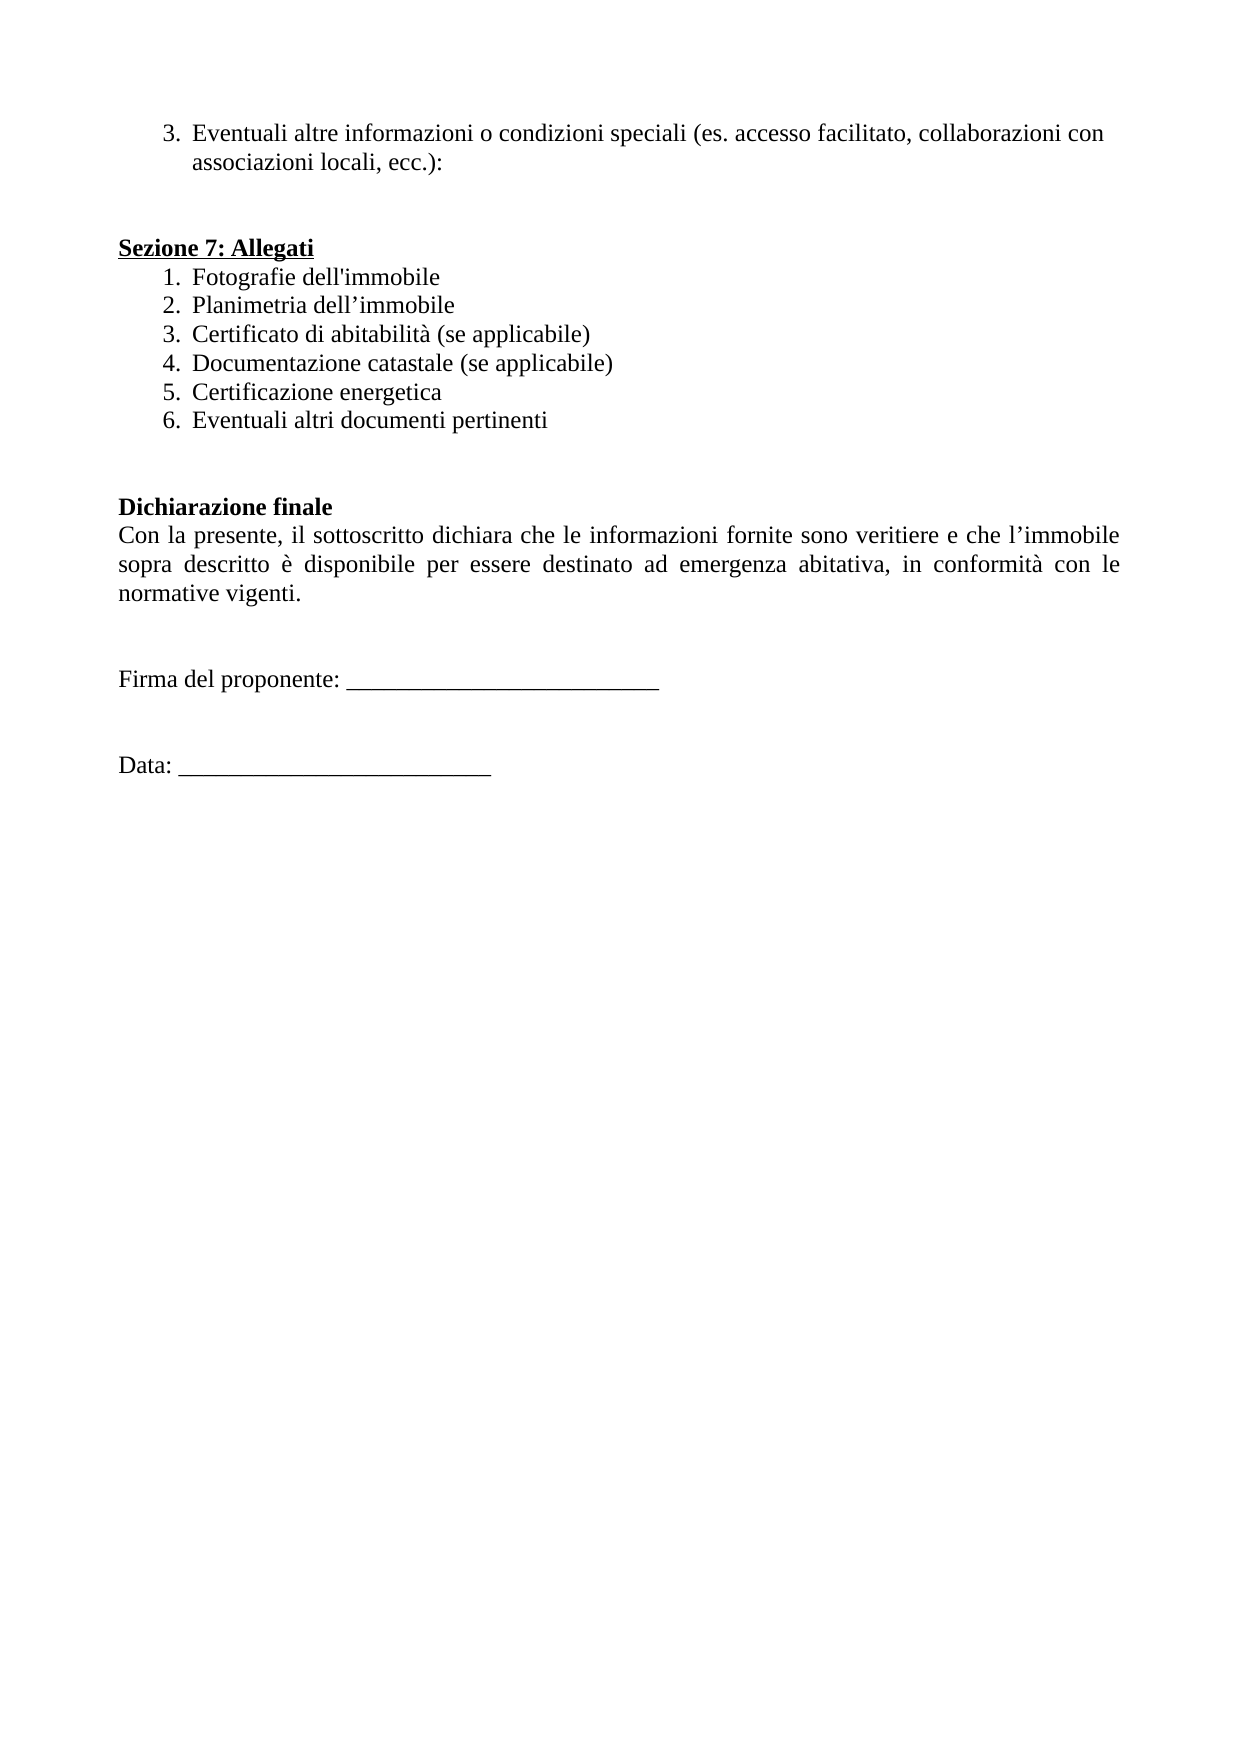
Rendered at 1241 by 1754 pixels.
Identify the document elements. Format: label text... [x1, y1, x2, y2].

text Data: _________________________ [118, 751, 1122, 779]
list Documentazione catastale (se applicabile) [162, 348, 1122, 377]
list Fotografie dell'immobile [162, 262, 1122, 291]
list Planimetria dell’immobile [162, 291, 1122, 319]
list Eventuali altri documenti pertinenti [162, 406, 1122, 434]
text Con la presente, il sottoscritto dichiara che le informazioni fornite sono veritiere e che l’immobile sopra descritto è disponibile per essere destinato ad emergenza abitativa, in conformità con le normative vigenti. [118, 521, 1122, 607]
text Firma del proponente: _________________________ [118, 664, 1122, 693]
text Sezione 7: Allegati [118, 233, 1122, 262]
list Certificazione energetica [162, 377, 1122, 406]
list Eventuali altre informazioni o condizioni speciali (es. accesso facilitato, collaborazioni con associazioni locali, ecc.): [162, 118, 1122, 176]
list Certificato di abitabilità (se applicabile) [162, 319, 1122, 348]
text Dichiarazione finale [118, 492, 1122, 521]
